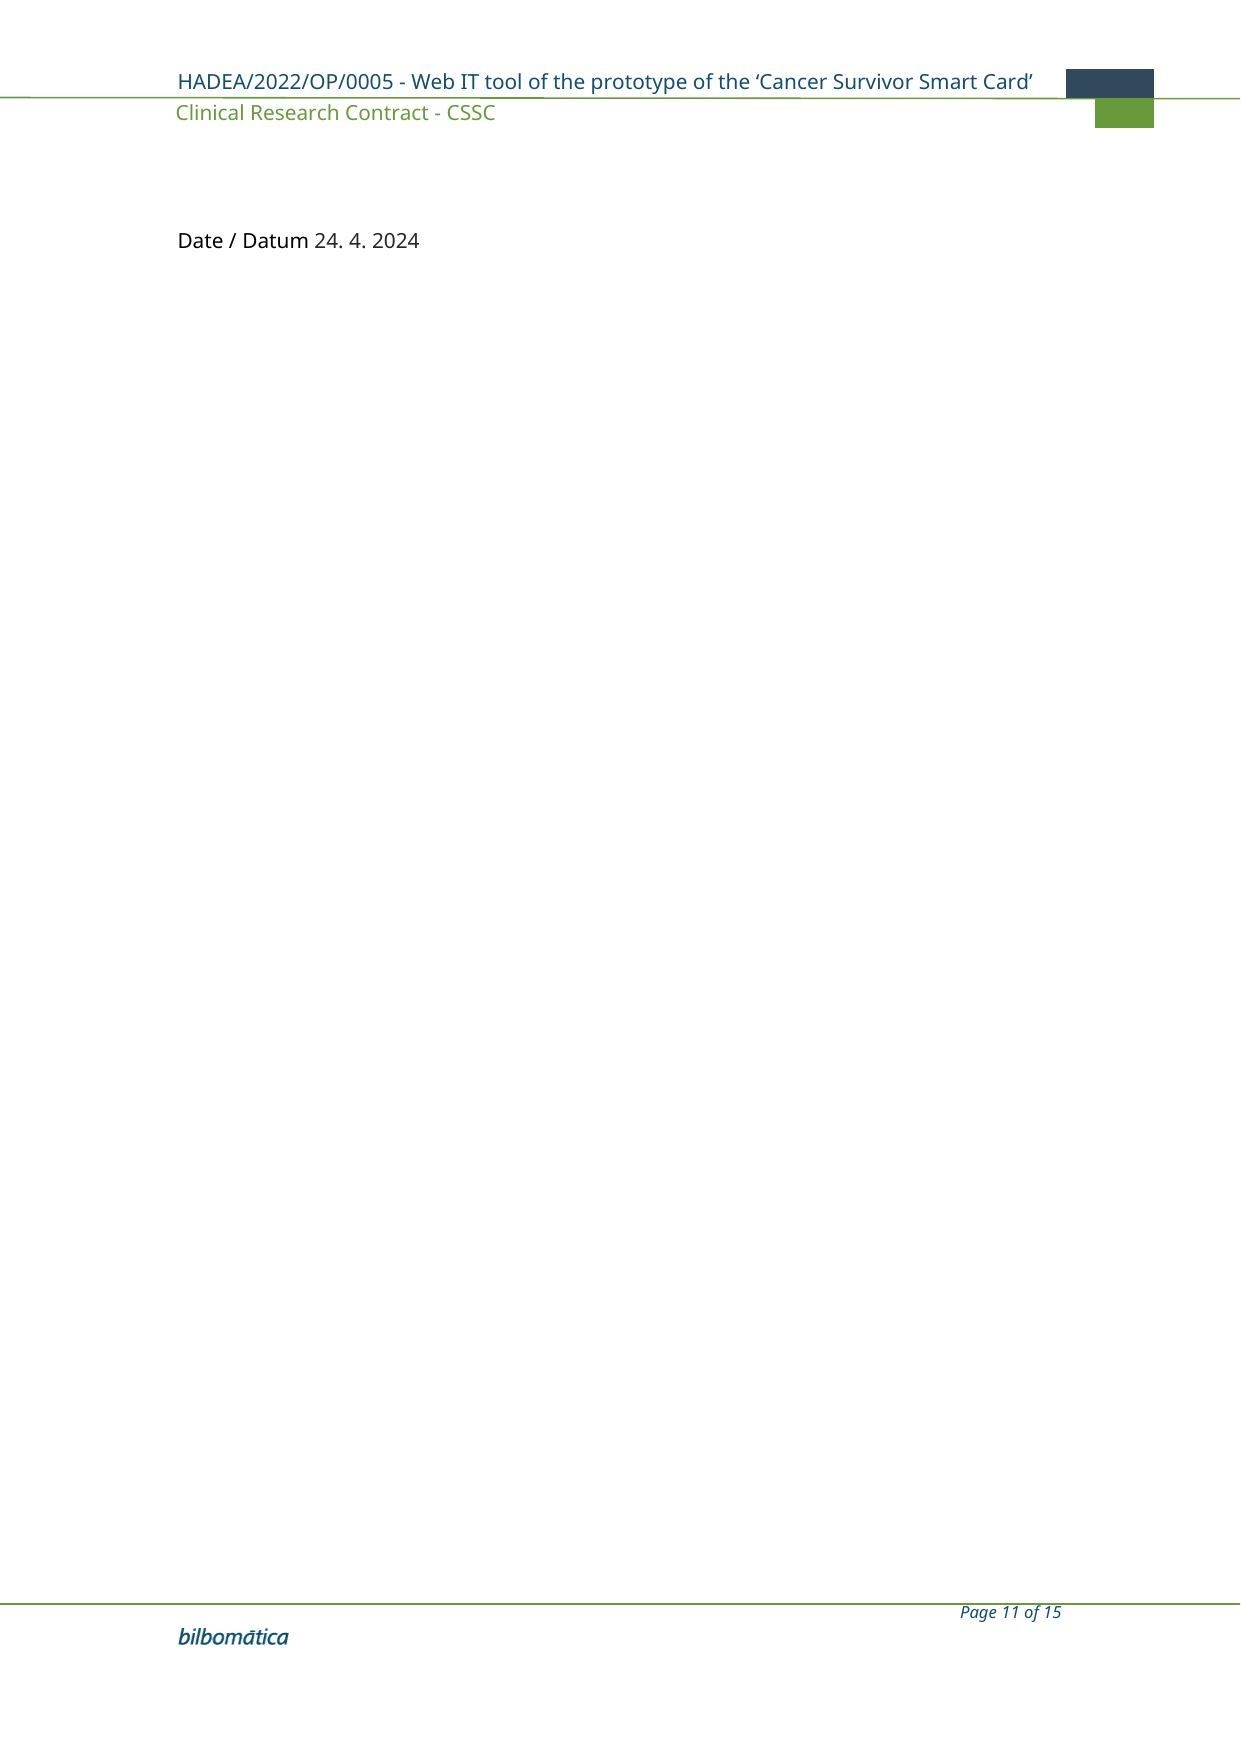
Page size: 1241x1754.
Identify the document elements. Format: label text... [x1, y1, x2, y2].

text Date / Datum 24. 4. 2024 [177, 222, 1063, 255]
